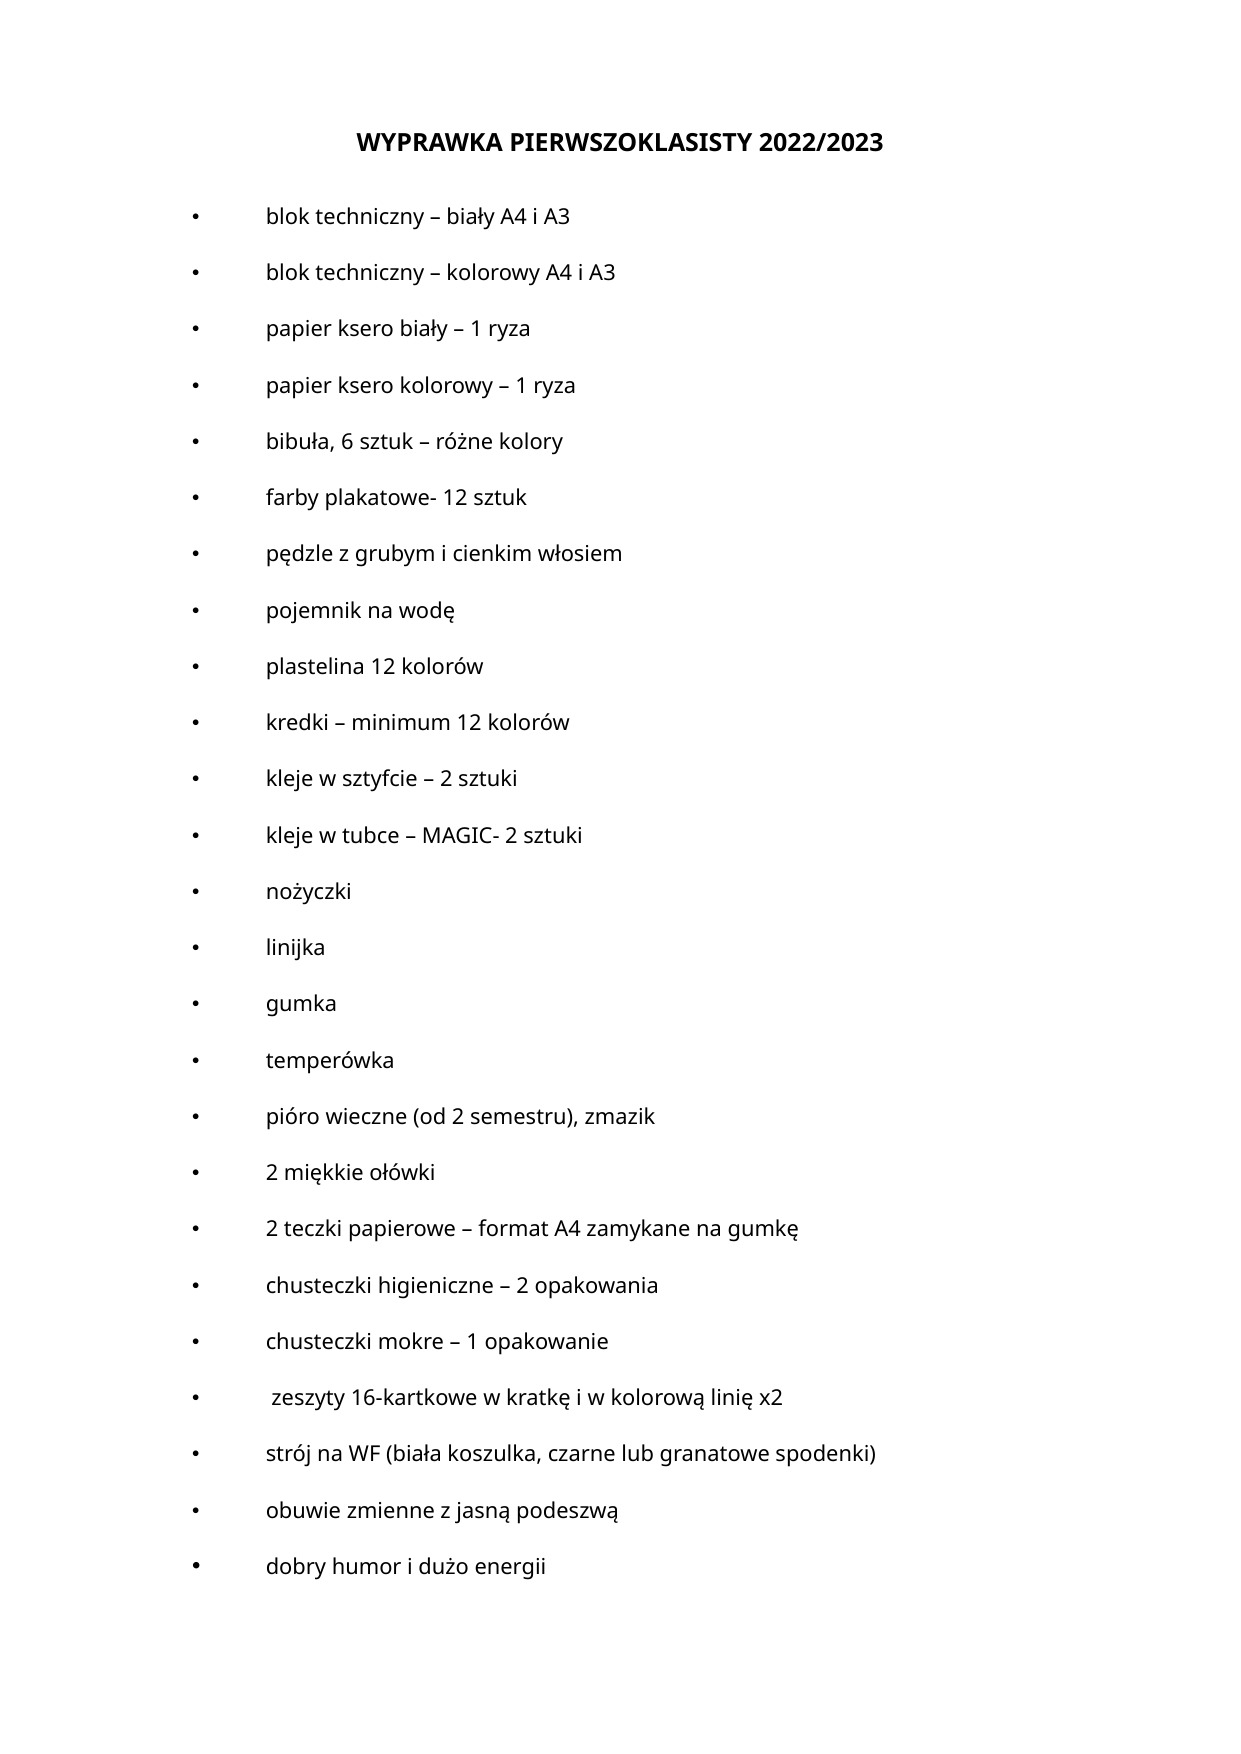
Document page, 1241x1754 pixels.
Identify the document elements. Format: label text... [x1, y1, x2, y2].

list 2 miękkie ołówki [192, 1146, 1122, 1187]
list pióro wieczne (od 2 semestru), zmazik [192, 1090, 1122, 1131]
list strój na WF (biała koszulka, czarne lub granatowe spodenki) [192, 1427, 1122, 1468]
list kleje w tubce – MAGIC- 2 sztuki [192, 809, 1122, 849]
list nożyczki [192, 865, 1122, 906]
list chusteczki mokre – 1 opakowanie [192, 1315, 1122, 1356]
list farby plakatowe- 12 sztuk [192, 471, 1122, 512]
text WYPRAWKA PIERWSZOKLASISTY 2022/2023 [118, 118, 1122, 159]
list dobry humor i dużo energii [192, 1540, 1122, 1581]
list temperówka [192, 1034, 1122, 1074]
list plastelina 12 kolorów [192, 640, 1122, 681]
list linijka [192, 921, 1122, 962]
list blok techniczny – biały A4 i A3 [192, 190, 1122, 231]
list papier ksero biały – 1 ryza [192, 302, 1122, 343]
list papier ksero kolorowy – 1 ryza [192, 359, 1122, 399]
list kredki – minimum 12 kolorów [192, 696, 1122, 737]
list kleje w sztyfcie – 2 sztuki [192, 752, 1122, 793]
list gumka [192, 977, 1122, 1018]
list zeszyty 16-kartkowe w kratkę i w kolorową linię x2 [192, 1371, 1122, 1412]
list 2 teczki papierowe – format A4 zamykane na gumkę [192, 1202, 1122, 1243]
list pojemnik na wodę [192, 584, 1122, 624]
list blok techniczny – kolorowy A4 i A3 [192, 246, 1122, 287]
list pędzle z grubym i cienkim włosiem [192, 527, 1122, 568]
list chusteczki higieniczne – 2 opakowania [192, 1259, 1122, 1299]
list obuwie zmienne z jasną podeszwą [192, 1484, 1122, 1524]
list bibuła, 6 sztuk – różne kolory [192, 415, 1122, 456]
